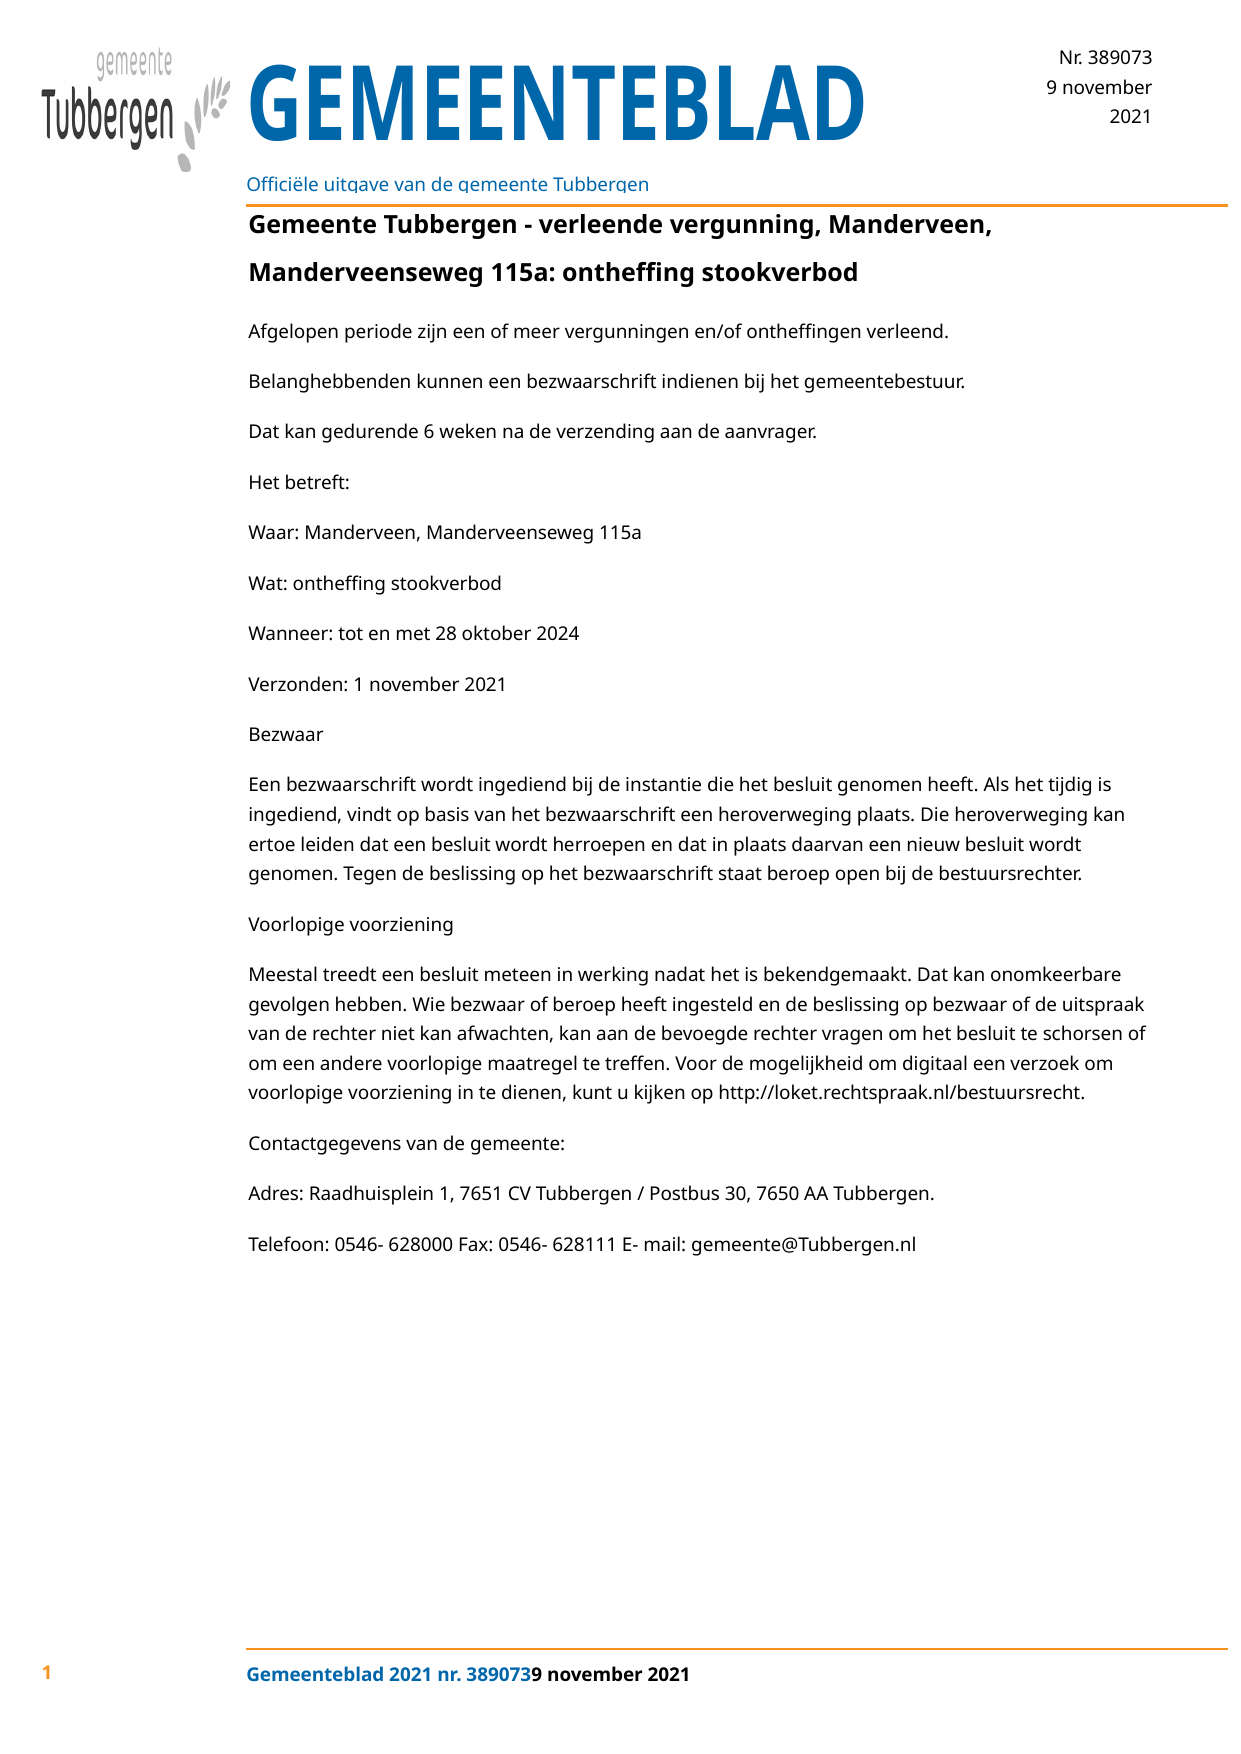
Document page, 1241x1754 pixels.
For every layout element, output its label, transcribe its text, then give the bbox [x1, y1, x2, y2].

text Verzonden: 1 november 2021 [248, 671, 1152, 697]
picture [41, 47, 231, 172]
text Adres: Raadhuisplein 1, 7651 CV Tubbergen / Postbus 30, 7650 AA Tubbergen. [248, 1180, 1152, 1206]
text Het betreft: [248, 469, 1152, 495]
text Dat kan gedurende 6 weken na de verzending aan de aanvrager. [248, 419, 1152, 444]
text Belanghebbenden kunnen een bezwaarschrift indienen bij het gemeentebestuur. [248, 368, 1152, 394]
text Meestal treedt een besluit meteen in werking nadat het is bekendgemaakt. Dat kan onomkeerbare gevolgen hebben. Wie bezwaar of beroep heeft ingesteld en de beslissing op bezwaar of de uitspraak van de rechter niet kan afwachten, kan aan de bevoegde rechter vragen om het besluit te schorsen of om een andere voorlopige maatregel te treffen. Voor de mogelijkheid om digitaal een verzoek om voorlopige voorziening in te dienen, kunt u kijken op http://loket.rechtspraak.nl/bestuursrecht. [248, 961, 1152, 1105]
text Voorlopige voorziening [248, 911, 1152, 937]
text Waar: Manderveen, Manderveenseweg 115a [248, 519, 1152, 545]
text Contactgegevens van de gemeente: [248, 1130, 1152, 1156]
text Bezwaar [248, 721, 1152, 747]
text Een bezwaarschrift wordt ingediend bij de instantie die het besluit genomen heeft. Als het tijdig is ingediend, vindt op basis van het bezwaarschrift een heroverweging plaats. Die heroverweging kan ertoe leiden dat een besluit wordt herroepen en dat in plaats daarvan een nieuw besluit wordt genomen. Tegen de beslissing op het bezwaarschrift staat beroep open bij de bestuursrechter. [248, 772, 1152, 886]
text Telefoon: 0546- 628000 Fax: 0546- 628111 E- mail: gemeente@Tubbergen.nl [248, 1231, 1152, 1257]
text Wat: ontheffing stookverbod [248, 570, 1152, 596]
text Afgelopen periode zijn een of meer vergunningen en/of ontheffingen verleend. [248, 318, 1152, 344]
text Gemeente Tubbergen - verleende vergunning, Manderveen, Manderveenseweg 115a: ontheffing stookverbod [248, 207, 1152, 288]
text Wanneer: tot en met 28 oktober 2024 [248, 620, 1152, 646]
